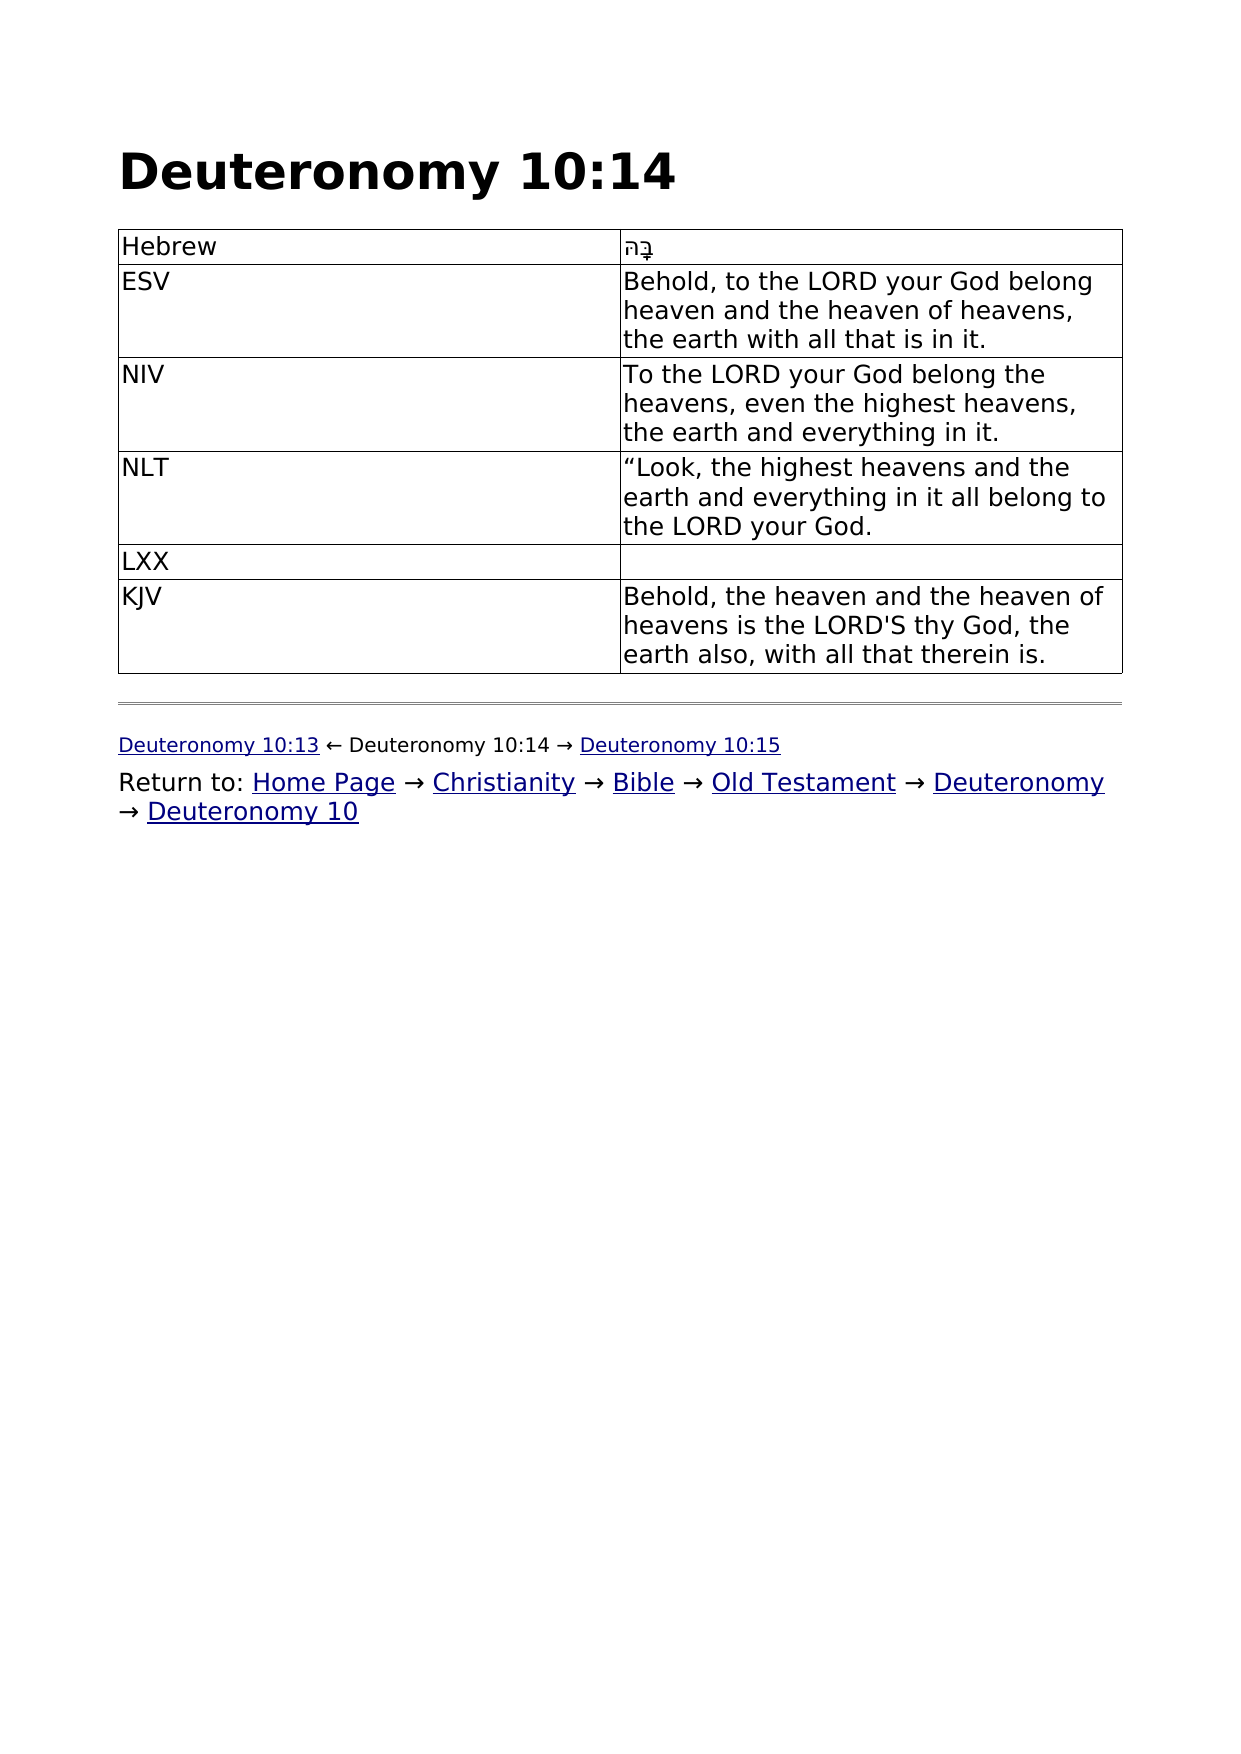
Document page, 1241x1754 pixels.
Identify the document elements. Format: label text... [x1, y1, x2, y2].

text Return to: Home Page → Christianity → Bible → Old Testament → Deuteronomy → Deuteronomy 10 [118, 768, 1122, 826]
table_cell Behold, to the LORD your God belong heaven and the heaven of heavens, the earth with all that is in it. [621, 265, 1122, 357]
subtitle Deuteronomy 10:14 [118, 143, 1122, 201]
table_cell [621, 545, 1122, 579]
table_cell ESV [119, 265, 620, 357]
text Deuteronomy 10:13 ← Deuteronomy 10:14 → Deuteronomy 10:15 [118, 734, 1122, 768]
table_cell LXX [119, 545, 620, 579]
table_header בָּֽהּ [621, 230, 1122, 264]
table_cell Behold, the heaven and the heaven of heavens is the LORD'S thy God, the earth also, with all that therein is. [621, 580, 1122, 673]
table_cell NLT [119, 452, 620, 544]
table_cell KJV [119, 580, 620, 673]
table_header Hebrew [119, 230, 620, 264]
table_cell NIV [119, 358, 620, 451]
table_cell To the LORD your God belong the heavens, even the highest heavens, the earth and everything in it. [621, 358, 1122, 451]
table_cell “Look, the highest heavens and the earth and everything in it all belong to the LORD your God. [621, 452, 1122, 544]
